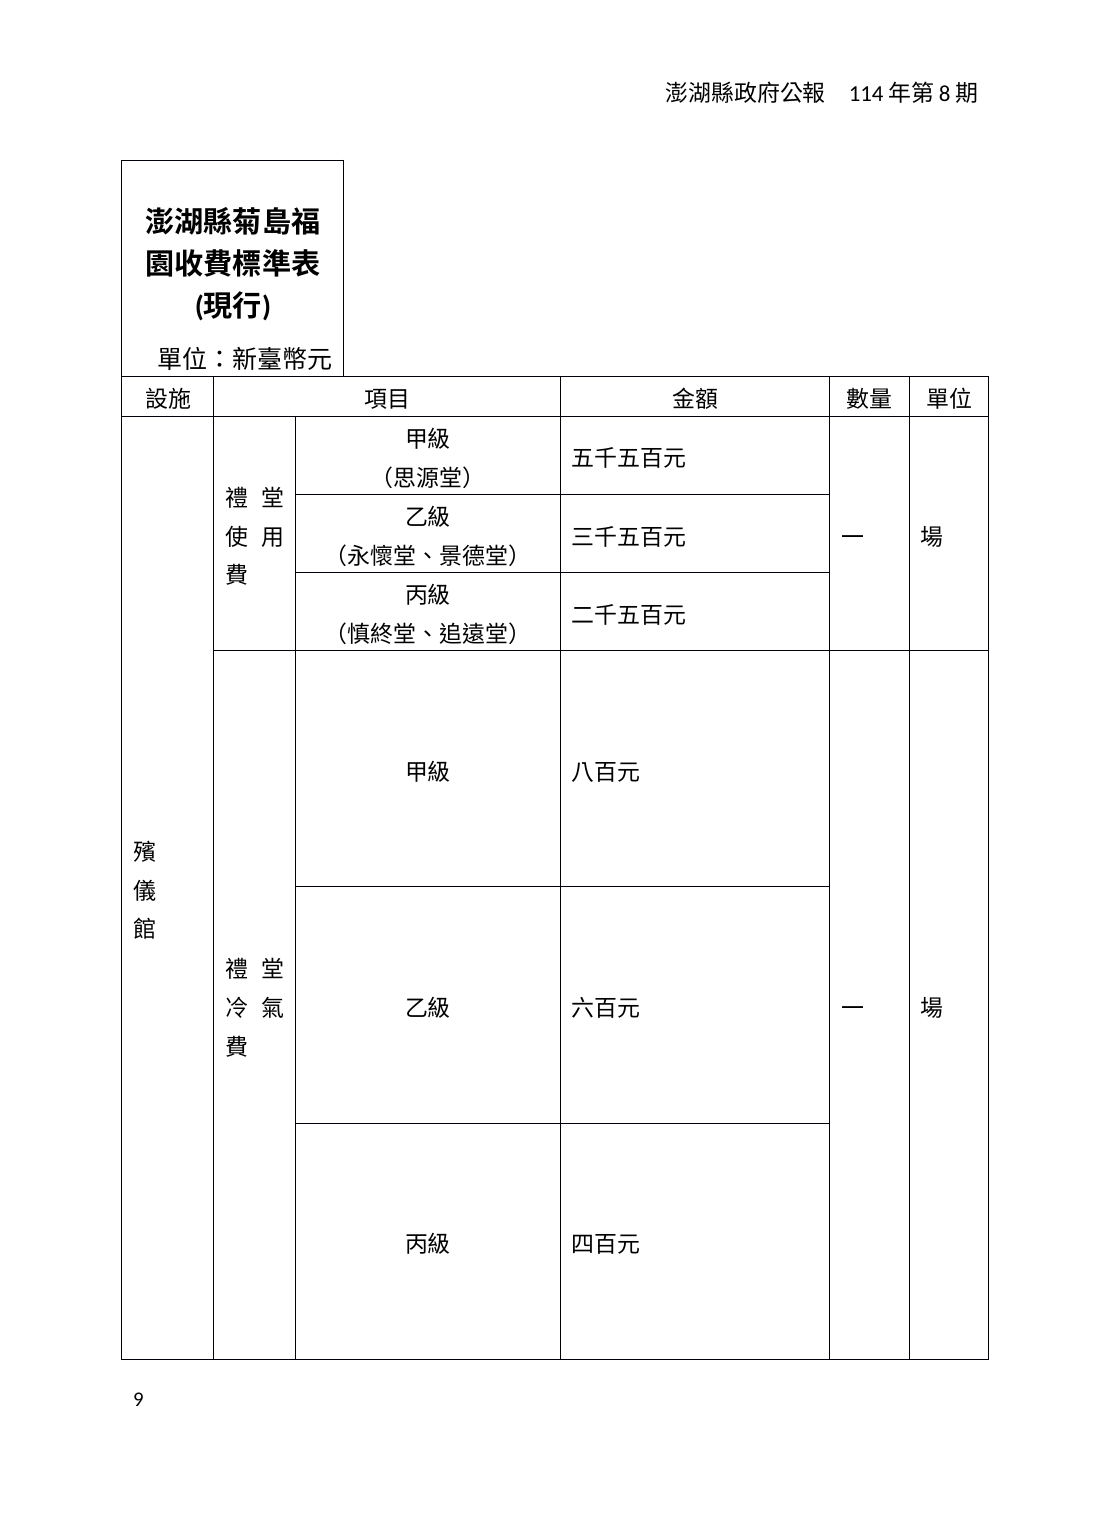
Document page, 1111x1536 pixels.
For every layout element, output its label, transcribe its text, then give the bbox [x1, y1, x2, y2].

table_header 澎湖縣菊島福園收費標準表(現行) 單位：新臺幣元 [122, 161, 343, 376]
table_cell 八百元 [561, 651, 829, 886]
table_cell 一 [830, 417, 909, 650]
table_cell 場 [910, 417, 988, 650]
table_cell 殯 儀 館 [122, 417, 213, 1359]
table_cell 場 [910, 651, 988, 1359]
table_cell 丙級 [296, 1124, 560, 1359]
table_cell 四百元 [561, 1124, 829, 1359]
table_cell 乙級 （永懷堂、景德堂） [296, 495, 560, 572]
table_cell 禮堂冷氣費 [214, 651, 295, 1359]
table_cell 設施 [122, 377, 213, 416]
table_cell 項目 [214, 377, 560, 416]
table_cell 金額 [561, 377, 829, 416]
table_cell 五千五百元 [561, 417, 829, 494]
table_cell 數量 [830, 377, 909, 416]
table_cell 禮堂使用費 [214, 417, 295, 650]
table_cell 乙級 [296, 887, 560, 1122]
table_cell 六百元 [561, 887, 829, 1122]
table_cell 丙級 （慎終堂、追遠堂） [296, 573, 560, 650]
table_cell 甲級 [296, 651, 560, 886]
table_cell 三千五百元 [561, 495, 829, 572]
table_cell 一 [830, 651, 909, 1359]
table_cell 單位 [910, 377, 988, 416]
table_cell 甲級 （思源堂） [296, 417, 560, 494]
table_cell 二千五百元 [561, 573, 829, 650]
